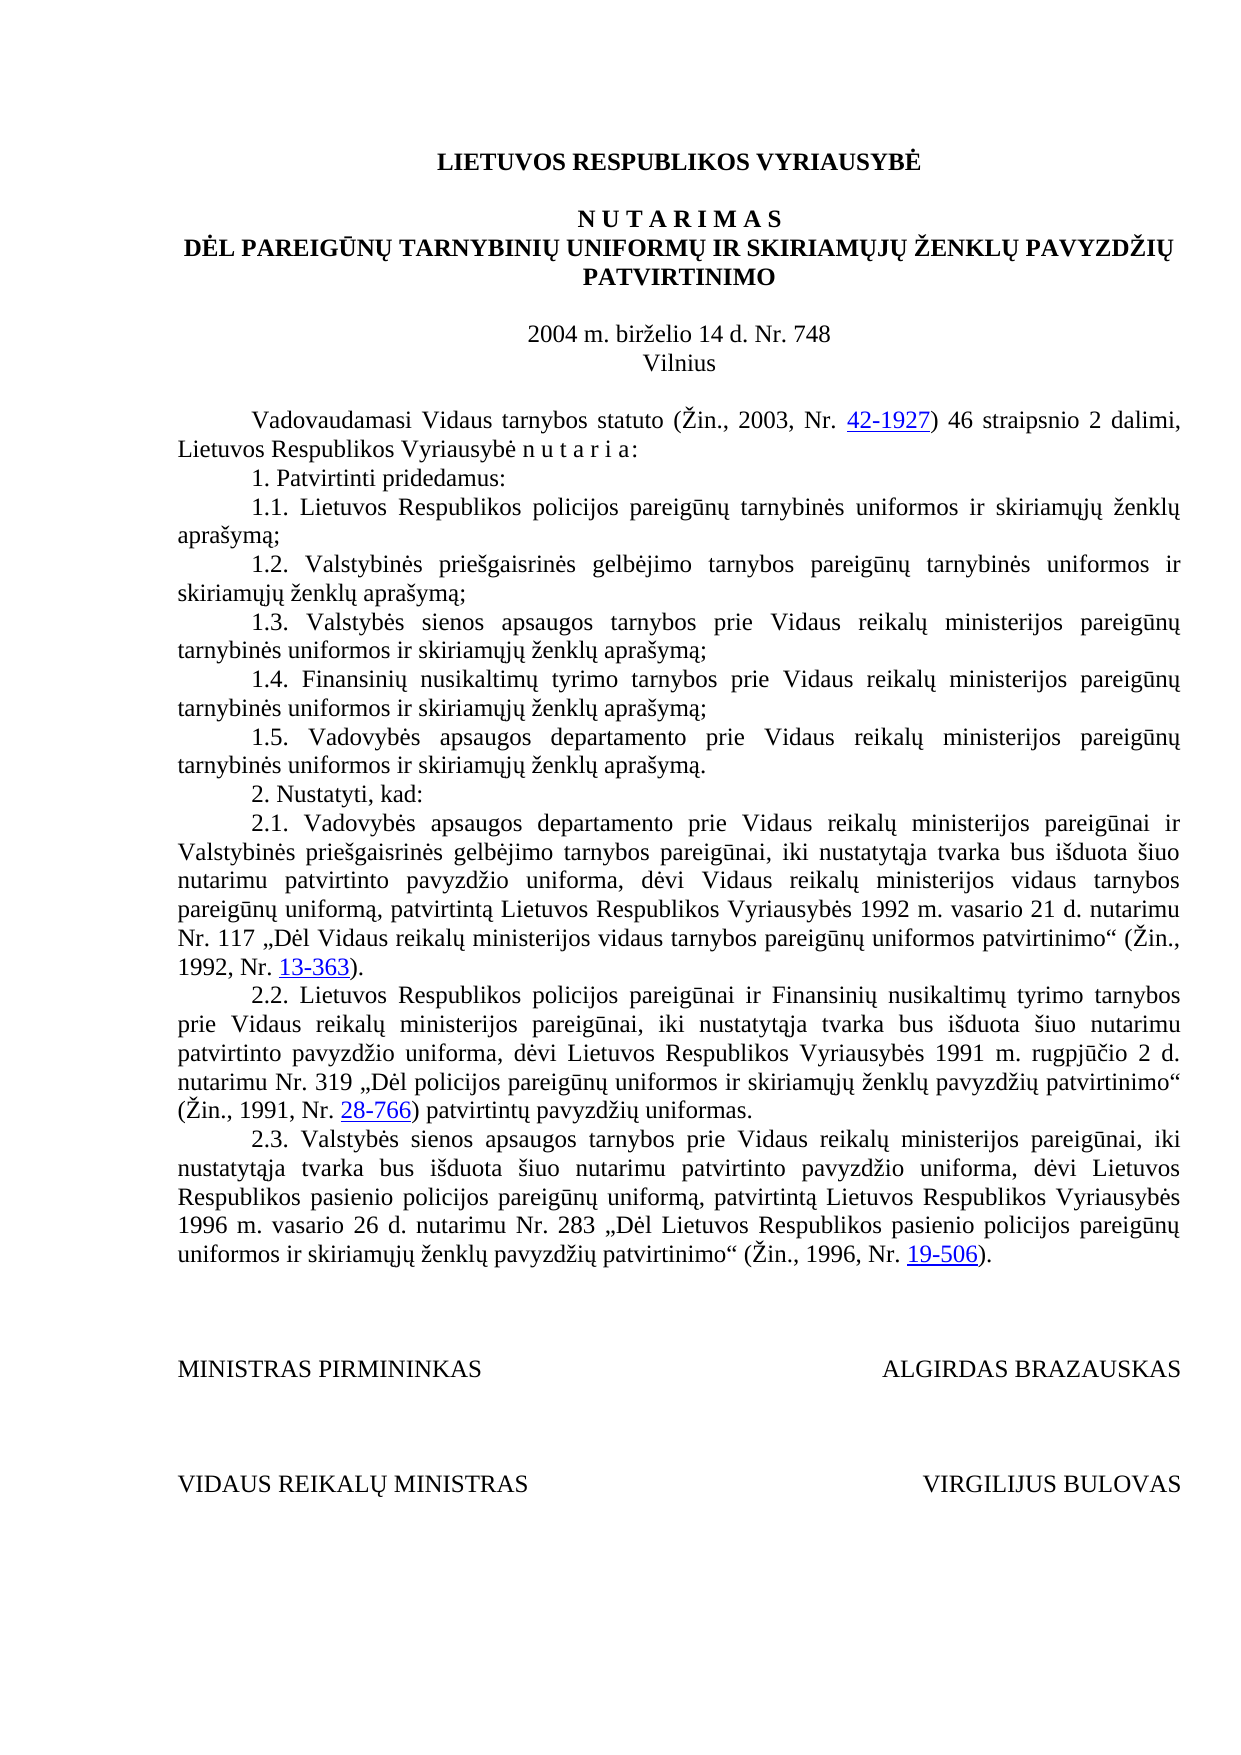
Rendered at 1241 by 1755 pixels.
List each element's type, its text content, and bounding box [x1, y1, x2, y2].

text N U T A R I M A S [177, 204, 1181, 233]
text MINISTRAS PIRMININKAS ALGIRDAS BRAZAUSKAS [177, 1354, 1181, 1383]
text 2004 m. birželio 14 d. Nr. 748 [177, 319, 1181, 348]
text 1.2. Valstybinės priešgaisrinės gelbėjimo tarnybos pareigūnų tarnybinės uniformos ir skiriamųjų ženklų aprašymą; [177, 549, 1181, 607]
text 2.2. Lietuvos Respublikos policijos pareigūnai ir Finansinių nusikaltimų tyrimo tarnybos prie Vidaus reikalų ministerijos pareigūnai, iki nustatytąja tvarka bus išduota šiuo nutarimu patvirtinto pavyzdžio uniforma, dėvi Lietuvos Respublikos Vyriausybės 1991 m. rugpjūčio 2 d. nutarimu Nr. 319 „Dėl policijos pareigūnų uniformos ir skiriamųjų ženklų pavyzdžių patvirtinimo“ (Žin., 1991, Nr. 28-766) patvirtintų pavyzdžių uniformas. [177, 981, 1181, 1124]
text Vilnius [177, 348, 1181, 377]
text 1.1. Lietuvos Respublikos policijos pareigūnų tarnybinės uniformos ir skiriamųjų ženklų aprašymą; [177, 492, 1181, 549]
text 1.4. Finansinių nusikaltimų tyrimo tarnybos prie Vidaus reikalų ministerijos pareigūnų tarnybinės uniformos ir skiriamųjų ženklų aprašymą; [177, 664, 1181, 722]
text LIETUVOS RESPUBLIKOS VYRIAUSYBĖ [177, 147, 1181, 176]
text Vadovaudamasi Vidaus tarnybos statuto (Žin., 2003, Nr. 42-1927) 46 straipsnio 2 dalimi, Lietuvos Respublikos Vyriausybė nutaria: [177, 406, 1181, 463]
text DĖL PAREIGŪNŲ TARNYBINIŲ UNIFORMŲ IR SKIRIAMŲJŲ ŽENKLŲ PAVYZDŽIŲ PATVIRTINIMO [177, 233, 1181, 291]
text 2.3. Valstybės sienos apsaugos tarnybos prie Vidaus reikalų ministerijos pareigūnai, iki nustatytąja tvarka bus išduota šiuo nutarimu patvirtinto pavyzdžio uniforma, dėvi Lietuvos Respublikos pasienio policijos pareigūnų uniformą, patvirtintą Lietuvos Respublikos Vyriausybės 1996 m. vasario 26 d. nutarimu Nr. 283 „Dėl Lietuvos Respublikos pasienio policijos pareigūnų uniformos ir skiriamųjų ženklų pavyzdžių patvirtinimo“ (Žin., 1996, Nr. 19-506). [177, 1124, 1181, 1268]
text 2.1. Vadovybės apsaugos departamento prie Vidaus reikalų ministerijos pareigūnai ir Valstybinės priešgaisrinės gelbėjimo tarnybos pareigūnai, iki nustatytąja tvarka bus išduota šiuo nutarimu patvirtinto pavyzdžio uniforma, dėvi Vidaus reikalų ministerijos vidaus tarnybos pareigūnų uniformą, patvirtintą Lietuvos Respublikos Vyriausybės 1992 m. vasario 21 d. nutarimu Nr. 117 „Dėl Vidaus reikalų ministerijos vidaus tarnybos pareigūnų uniformos patvirtinimo“ (Žin., 1992, Nr. 13-363). [177, 808, 1181, 981]
text 1.3. Valstybės sienos apsaugos tarnybos prie Vidaus reikalų ministerijos pareigūnų tarnybinės uniformos ir skiriamųjų ženklų aprašymą; [177, 607, 1181, 664]
text 1. Patvirtinti pridedamus: [177, 463, 1181, 492]
text VIDAUS REIKALŲ MINISTRAS VIRGILIJUS BULOVAS [177, 1469, 1181, 1498]
text 1.5. Vadovybės apsaugos departamento prie Vidaus reikalų ministerijos pareigūnų tarnybinės uniformos ir skiriamųjų ženklų aprašymą. [177, 722, 1181, 779]
text 2. Nustatyti, kad: [177, 779, 1181, 808]
